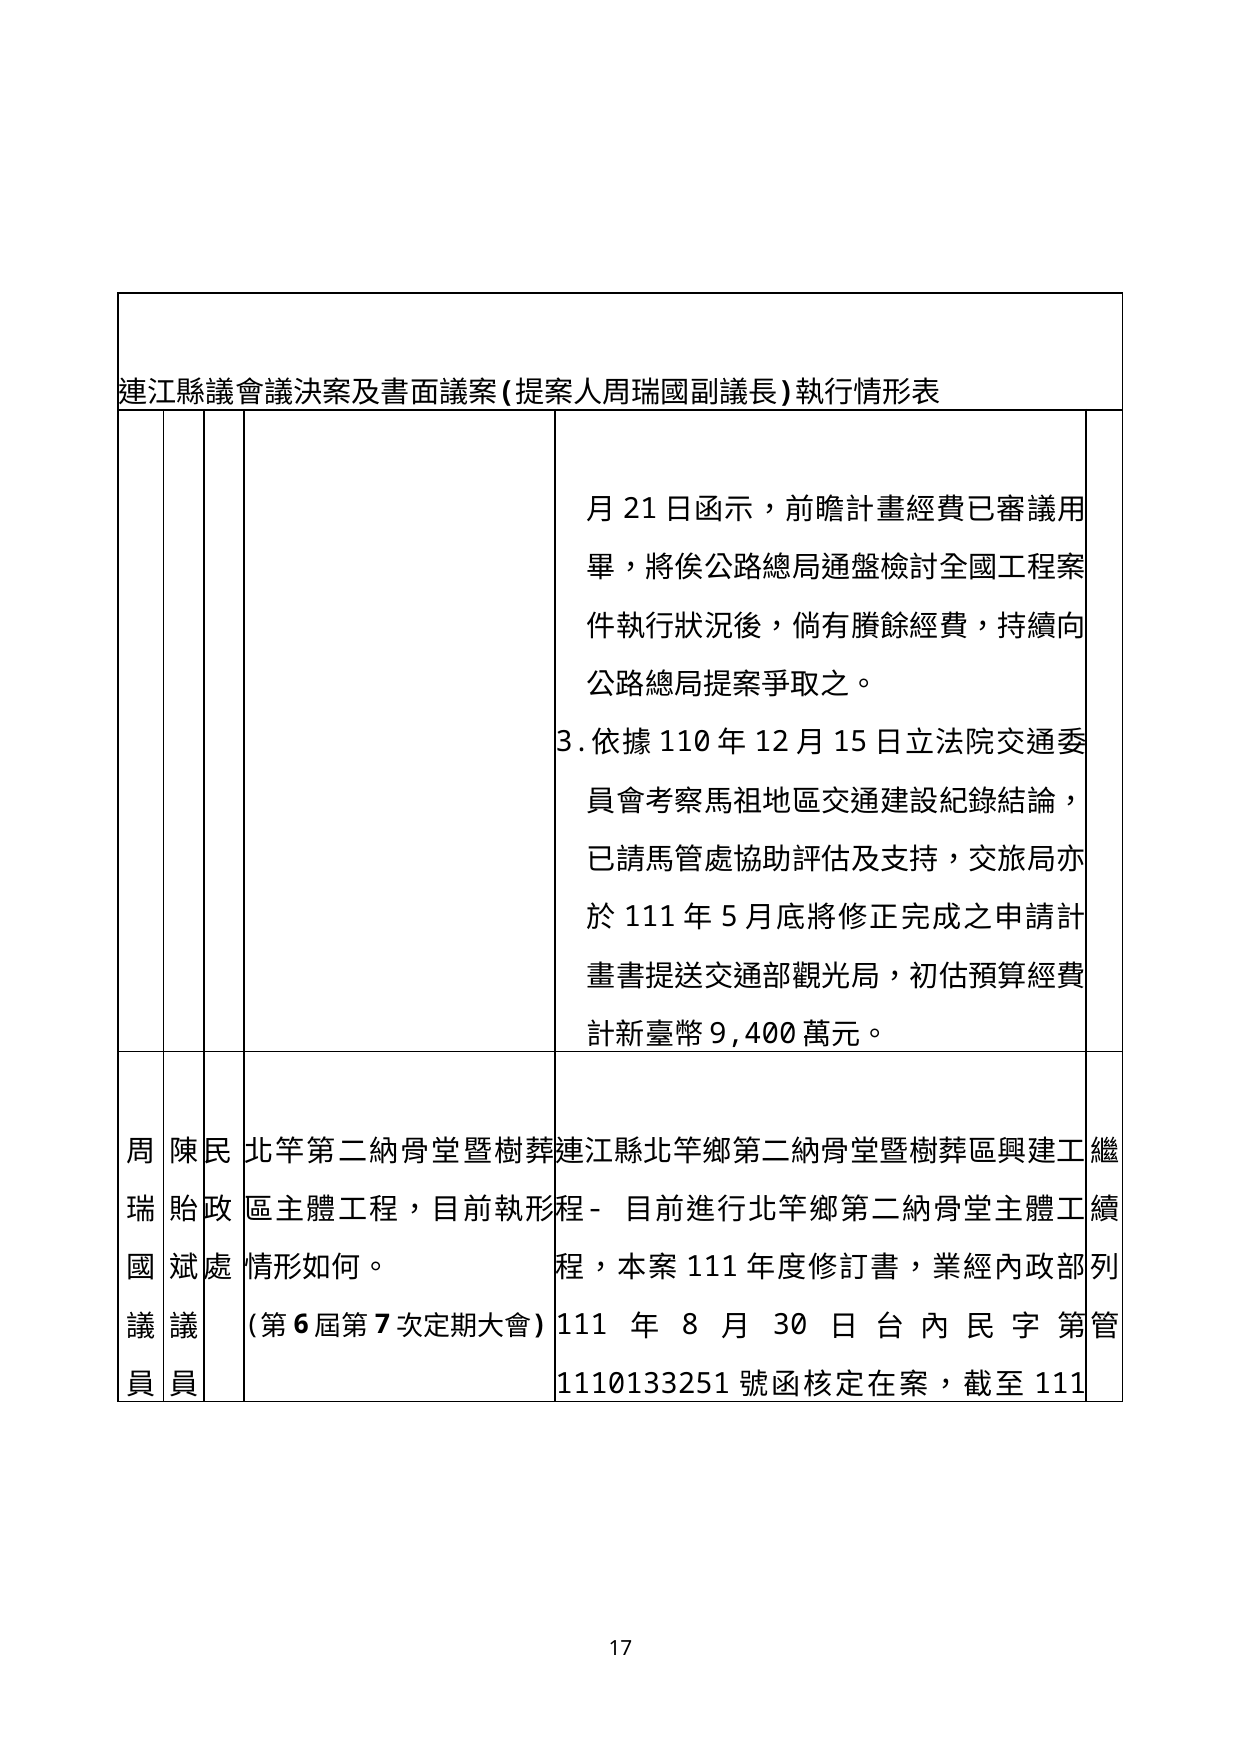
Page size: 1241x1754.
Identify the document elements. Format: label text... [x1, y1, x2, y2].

table_cell 繼續列管 [1087, 1052, 1122, 1401]
table_cell 民政處 [205, 1052, 243, 1401]
table_cell 周瑞國議員 [119, 1052, 163, 1401]
table_header 連江縣議會議決案及書面議案(提案人周瑞國副議長)執行情形表 [119, 294, 1122, 409]
table_cell [119, 411, 163, 1051]
table_cell 連江縣北竿鄉第二納骨堂暨樹葬區興建工程- 目前進行北竿鄉第二納骨堂主體工程，本案111年度修訂書，業經內政部111年8月30日台內民字第1110133251號函核定在案，截至111 [556, 1052, 1085, 1401]
table_cell [1087, 411, 1122, 1051]
table_cell [245, 411, 554, 1051]
table_cell 北竿第二納骨堂暨樹葬區主體工程，目前執形情形如何。 (第6屆第7次定期大會) [245, 1052, 554, 1401]
table_cell [205, 411, 243, 1051]
table_cell 月21日函示，前瞻計畫經費已審議用畢，將俟公路總局通盤檢討全國工程案件執行狀況後，倘有賸餘經費，持續向公路總局提案爭取之。 3.依據110年12月15日立法院交通委員會考察馬祖地區交通建設紀錄結論，已請馬管處協助評估及支持，交旅局亦於111年5月底將修正完成之申請計畫書提送交通部觀光局，初估預算經費計新臺幣9,400萬元。 [556, 411, 1085, 1051]
table_cell [164, 411, 203, 1051]
table_cell 陳貽斌議員 [164, 1052, 203, 1401]
